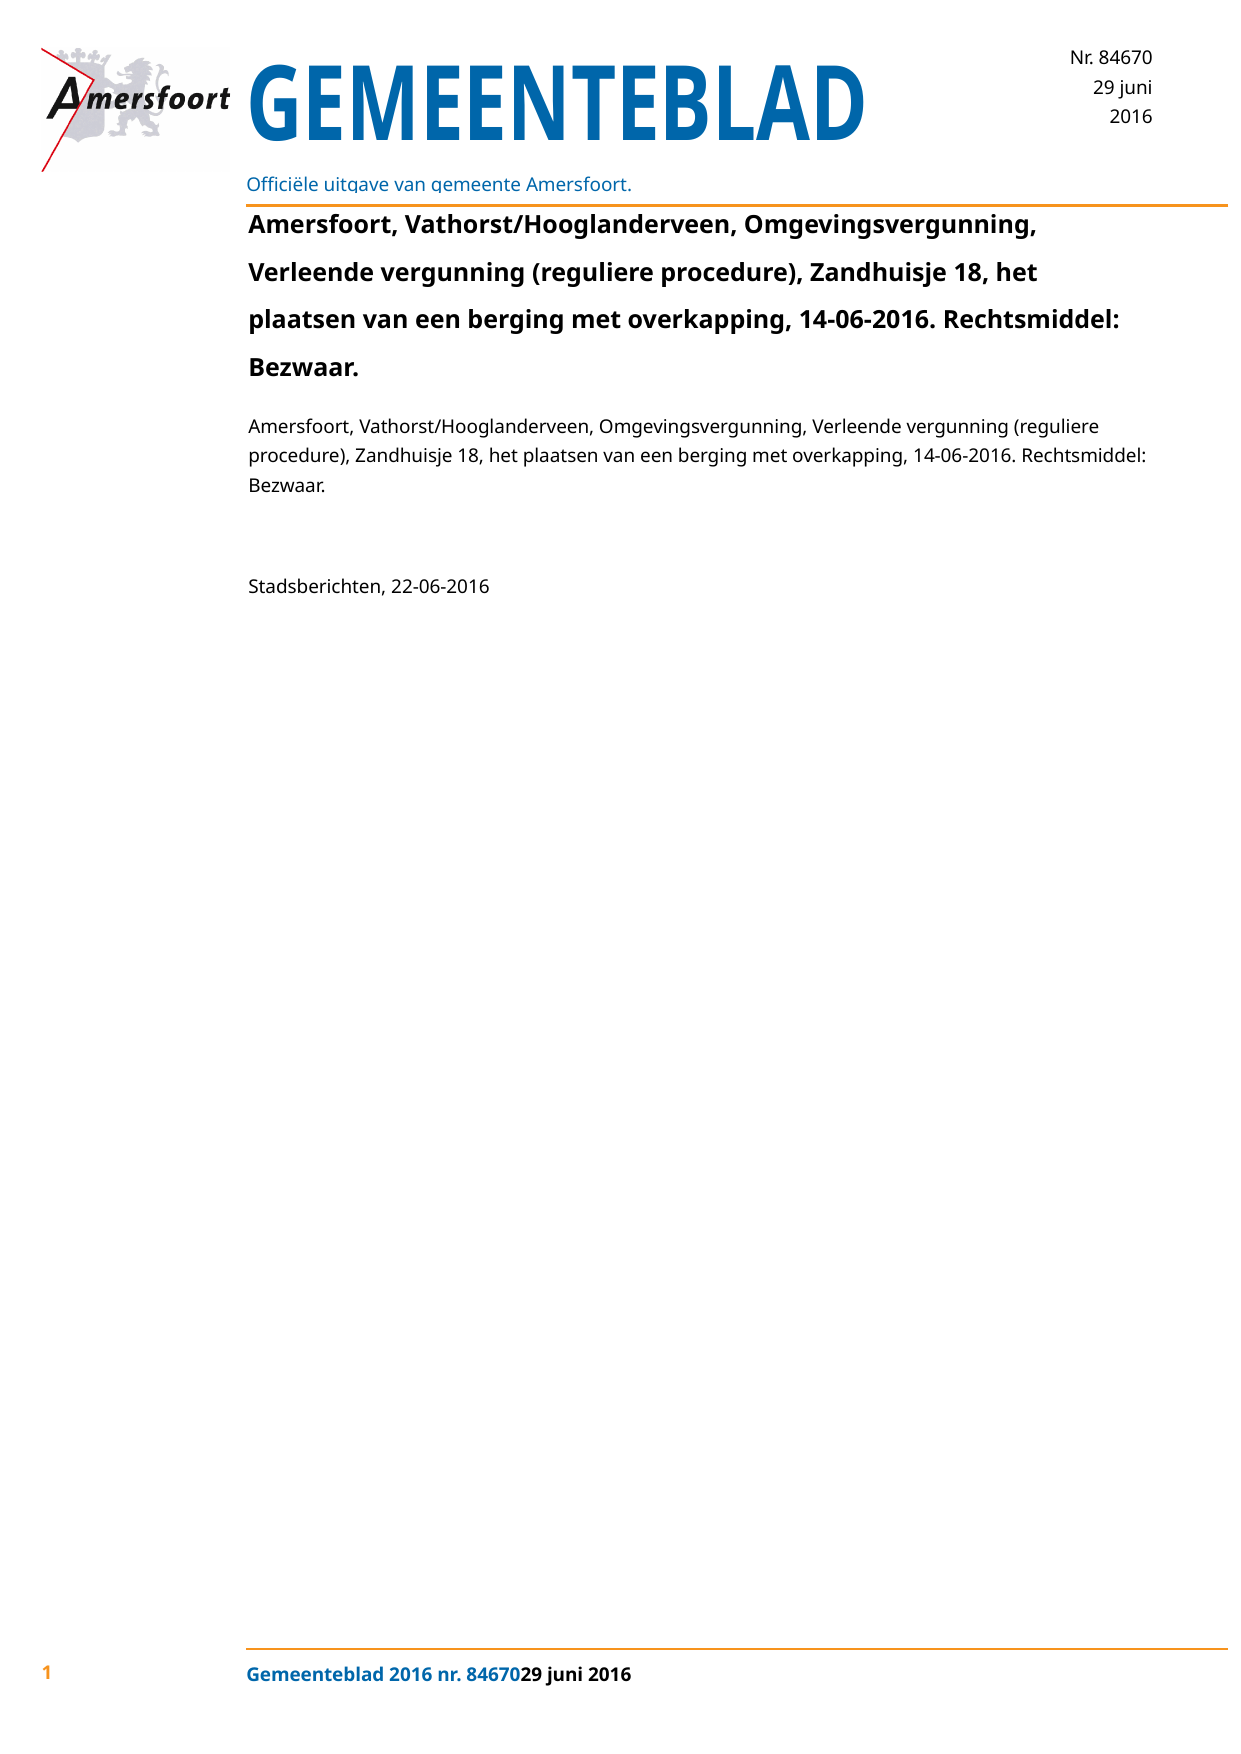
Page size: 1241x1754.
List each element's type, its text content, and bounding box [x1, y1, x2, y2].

text Amersfoort, Vathorst/Hooglanderveen, Omgevingsvergunning, Verleende vergunning (reguliere procedure), Zandhuisje 18, het plaatsen van een berging met overkapping, 14-06-2016. Rechtsmiddel: Bezwaar. [248, 413, 1152, 498]
text Amersfoort, Vathorst/Hooglanderveen, Omgevingsvergunning, Verleende vergunning (reguliere procedure), Zandhuisje 18, het plaatsen van een berging met overkapping, 14-06-2016. Rechtsmiddel: Bezwaar. [248, 207, 1152, 384]
picture [41, 47, 231, 172]
text Stadsberichten, 22-06-2016 [248, 573, 1152, 599]
